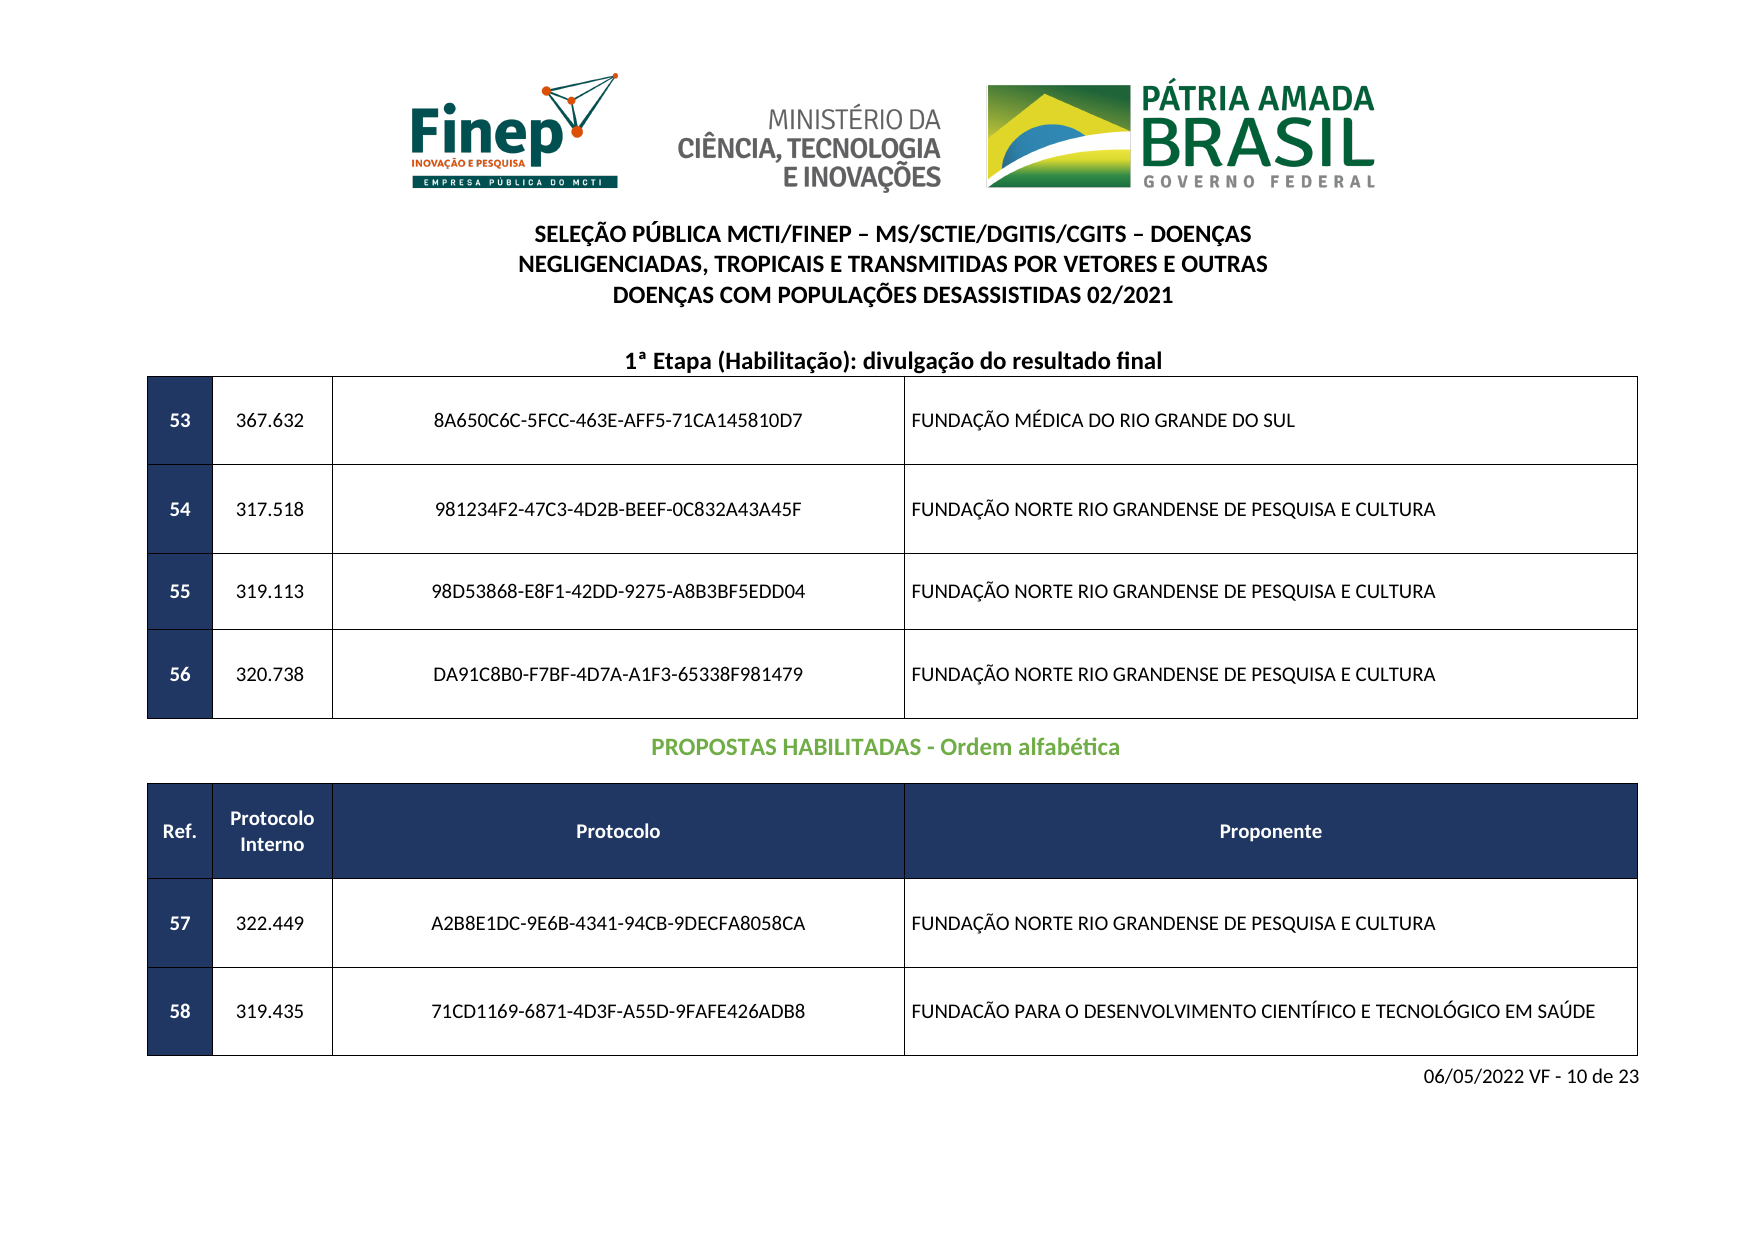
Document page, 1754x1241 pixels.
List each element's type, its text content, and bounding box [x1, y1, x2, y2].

table_cell 53 [148, 377, 212, 464]
table_cell FUNDAÇÃO NORTE RIO GRANDENSE DE PESQUISA E CULTURA [905, 554, 1637, 629]
table_cell Proponente [905, 784, 1637, 878]
table_cell 56 [148, 630, 212, 718]
table_cell 981234F2-47C3-4D2B-BEEF-0C832A43A45F [333, 465, 904, 553]
table_cell 8A650C6C-5FCC-463E-AFF5-71CA145810D7 [333, 377, 904, 464]
table_cell DA91C8B0-F7BF-4D7A-A1F3-65338F981479 [333, 630, 904, 718]
table_cell PROPOSTAS HABILITADAS - Ordem alfabética [179, 718, 1754, 783]
table_cell 319.113 [213, 554, 332, 629]
table_cell 367.632 [213, 377, 332, 464]
table_cell [1638, 464, 1754, 553]
table_cell [1638, 878, 1754, 967]
table_cell FUNDAÇÃO MÉDICA DO RIO GRANDE DO SUL [905, 377, 1637, 464]
table_cell 322.449 [213, 879, 332, 967]
table_cell FUNDAÇÃO NORTE RIO GRANDENSE DE PESQUISA E CULTURA [905, 879, 1637, 967]
table_cell [1638, 553, 1754, 629]
table_cell Protocolo [333, 784, 904, 878]
table_cell A2B8E1DC-9E6B-4341-94CB-9DECFA8058CA [333, 879, 904, 967]
table_cell Ref. [148, 784, 212, 878]
table_cell 320.738 [213, 630, 332, 718]
table_cell 54 [148, 465, 212, 553]
table_cell 71CD1169-6871-4D3F-A55D-9FAFE426ADB8 [333, 968, 904, 1055]
table_cell 317.518 [213, 465, 332, 553]
table_cell Protocolo Interno [213, 784, 332, 878]
table_cell 58 [148, 968, 212, 1055]
table_cell [1638, 967, 1754, 1055]
table_cell [1638, 629, 1754, 718]
table_cell 55 [148, 554, 212, 629]
table_cell [148, 719, 179, 783]
table_cell 98D53868-E8F1-42DD-9275-A8B3BF5EDD04 [333, 554, 904, 629]
table_cell FUNDAÇÃO NORTE RIO GRANDENSE DE PESQUISA E CULTURA [905, 465, 1637, 553]
table_cell FUNDAÇÃO NORTE RIO GRANDENSE DE PESQUISA E CULTURA [905, 630, 1637, 718]
table_cell [1638, 376, 1754, 464]
table_cell 319.435 [213, 968, 332, 1055]
table_cell FUNDACÃO PARA O DESENVOLVIMENTO CIENTÍFICO E TECNOLÓGICO EM SAÚDE [905, 968, 1637, 1055]
table_cell [1638, 783, 1754, 878]
table_cell 57 [148, 879, 212, 967]
